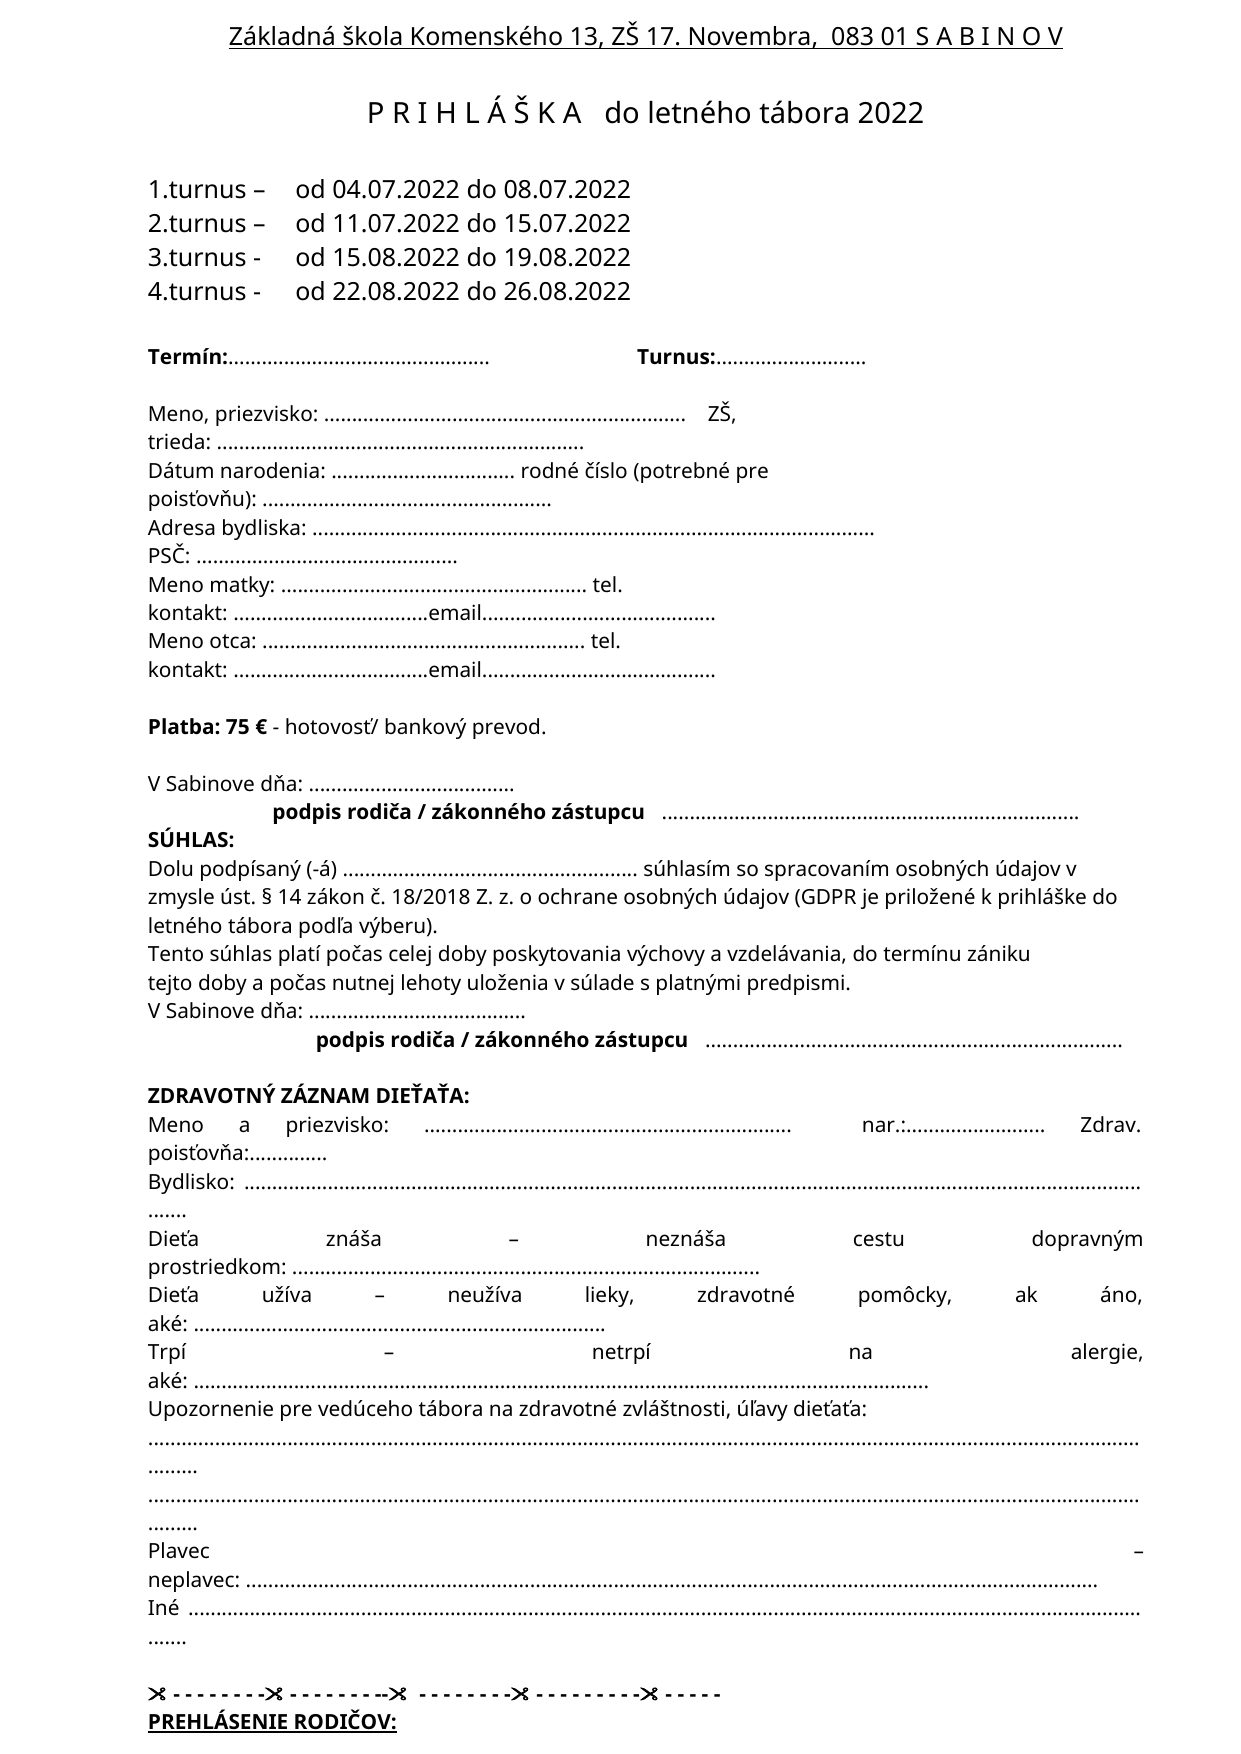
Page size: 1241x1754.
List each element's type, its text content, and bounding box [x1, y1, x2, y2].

text Upozornenie pre vedúceho tábora na zdravotné zvláštnosti, úľavy dieťaťa: [148, 1394, 1144, 1423]
text Dátum narodenia: ................................. rodné číslo (potrebné pre poisťovňu): .................................................... [148, 456, 1144, 513]
text SÚHLAS: [148, 826, 1144, 854]
text Meno a priezvisko: .................................................................. nar.:......................... Zdrav. poisťovňa:.............. [148, 1110, 1144, 1167]
text 1.turnus – od 04.07.2022 do 08.07.2022 [148, 172, 1144, 206]
text Meno, priezvisko: ................................................................. ZŠ, trieda: .................................................................. [148, 399, 1144, 456]
text ........................................................................................................................................................................................... [148, 1423, 1144, 1480]
text Plavec – neplavec: ......................................................................................................................................................... [148, 1537, 1144, 1593]
text PREHLÁSENIE RODIČOV: [148, 1707, 1144, 1736]
text Adresa bydliska: ..................................................................................................... PSČ: ............................................... [148, 513, 1144, 570]
text Meno matky: ....................................................... tel. kontakt: ...................................email.......................................... [148, 570, 1144, 627]
text ........................................................................................................................................................................................... [148, 1480, 1144, 1537]
text Dieťa znáša – neznáša cestu dopravným prostriedkom: .................................................................................... [148, 1224, 1144, 1281]
text 3.turnus - od 15.08.2022 do 19.08.2022 [148, 240, 1144, 274]
text Dolu podpísaný (-á) ..................................................... súhlasím so spracovaním osobných údajov v zmysle úst. § 14 zákon č. 18/2018 Z. z. o ochrane osobných údajov (GDPR je priložené k prihláške do letného tábora podľa výberu). [148, 854, 1144, 939]
text 4.turnus - od 22.08.2022 do 26.08.2022 [148, 274, 1144, 308]
text V Sabinove dňa: ....................................... [148, 996, 1144, 1025]
text Dieťa užíva – neužíva lieky, zdravotné pomôcky, ak áno, aké: .......................................................................... [148, 1281, 1144, 1337]
text Meno otca: .......................................................... tel. kontakt: ...................................email.......................................... [148, 627, 1144, 683]
text Trpí – netrpí na alergie, aké: .................................................................................................................................... [148, 1337, 1144, 1394]
text Bydlisko: ........................................................................................................................................................................ [148, 1167, 1144, 1224]
text Tento súhlas platí počas celej doby poskytovania výchovy a vzdelávania, do termínu zániku [148, 939, 1144, 968]
text Iné .................................................................................................................................................................................. [148, 1593, 1144, 1650]
text P R I H L Á Š K A do letného tábora 2022 [148, 92, 1144, 132]
text podpis rodiča / zákonného zástupcu ........................................................................... [148, 797, 1144, 826]
text Platba: 75 € - hotovosť/ bankový prevod. [148, 712, 1144, 740]
text Základná škola Komenského 13, ZŠ 17. Novembra, 083 01 S A B I N O V [148, 19, 1144, 53]
text Termín:............................................... Turnus:........................... [148, 342, 1144, 371]
text 2.turnus – od 11.07.2022 do 15.07.2022 [148, 206, 1144, 240]
text podpis rodiča / zákonného zástupcu ........................................................................... [148, 1025, 1144, 1053]
text Zdravotný záznam dieťaťa: [148, 1082, 1144, 1110]
text " - - - - - - - -" - - - - - - - --" - - - - - - - -" - - - - - - - - -" - - - - - [148, 1679, 1144, 1707]
text V Sabinove dňa: ..................................... [148, 769, 1144, 797]
text tejto doby a počas nutnej lehoty uloženia v súlade s platnými predpismi. [148, 968, 1144, 996]
